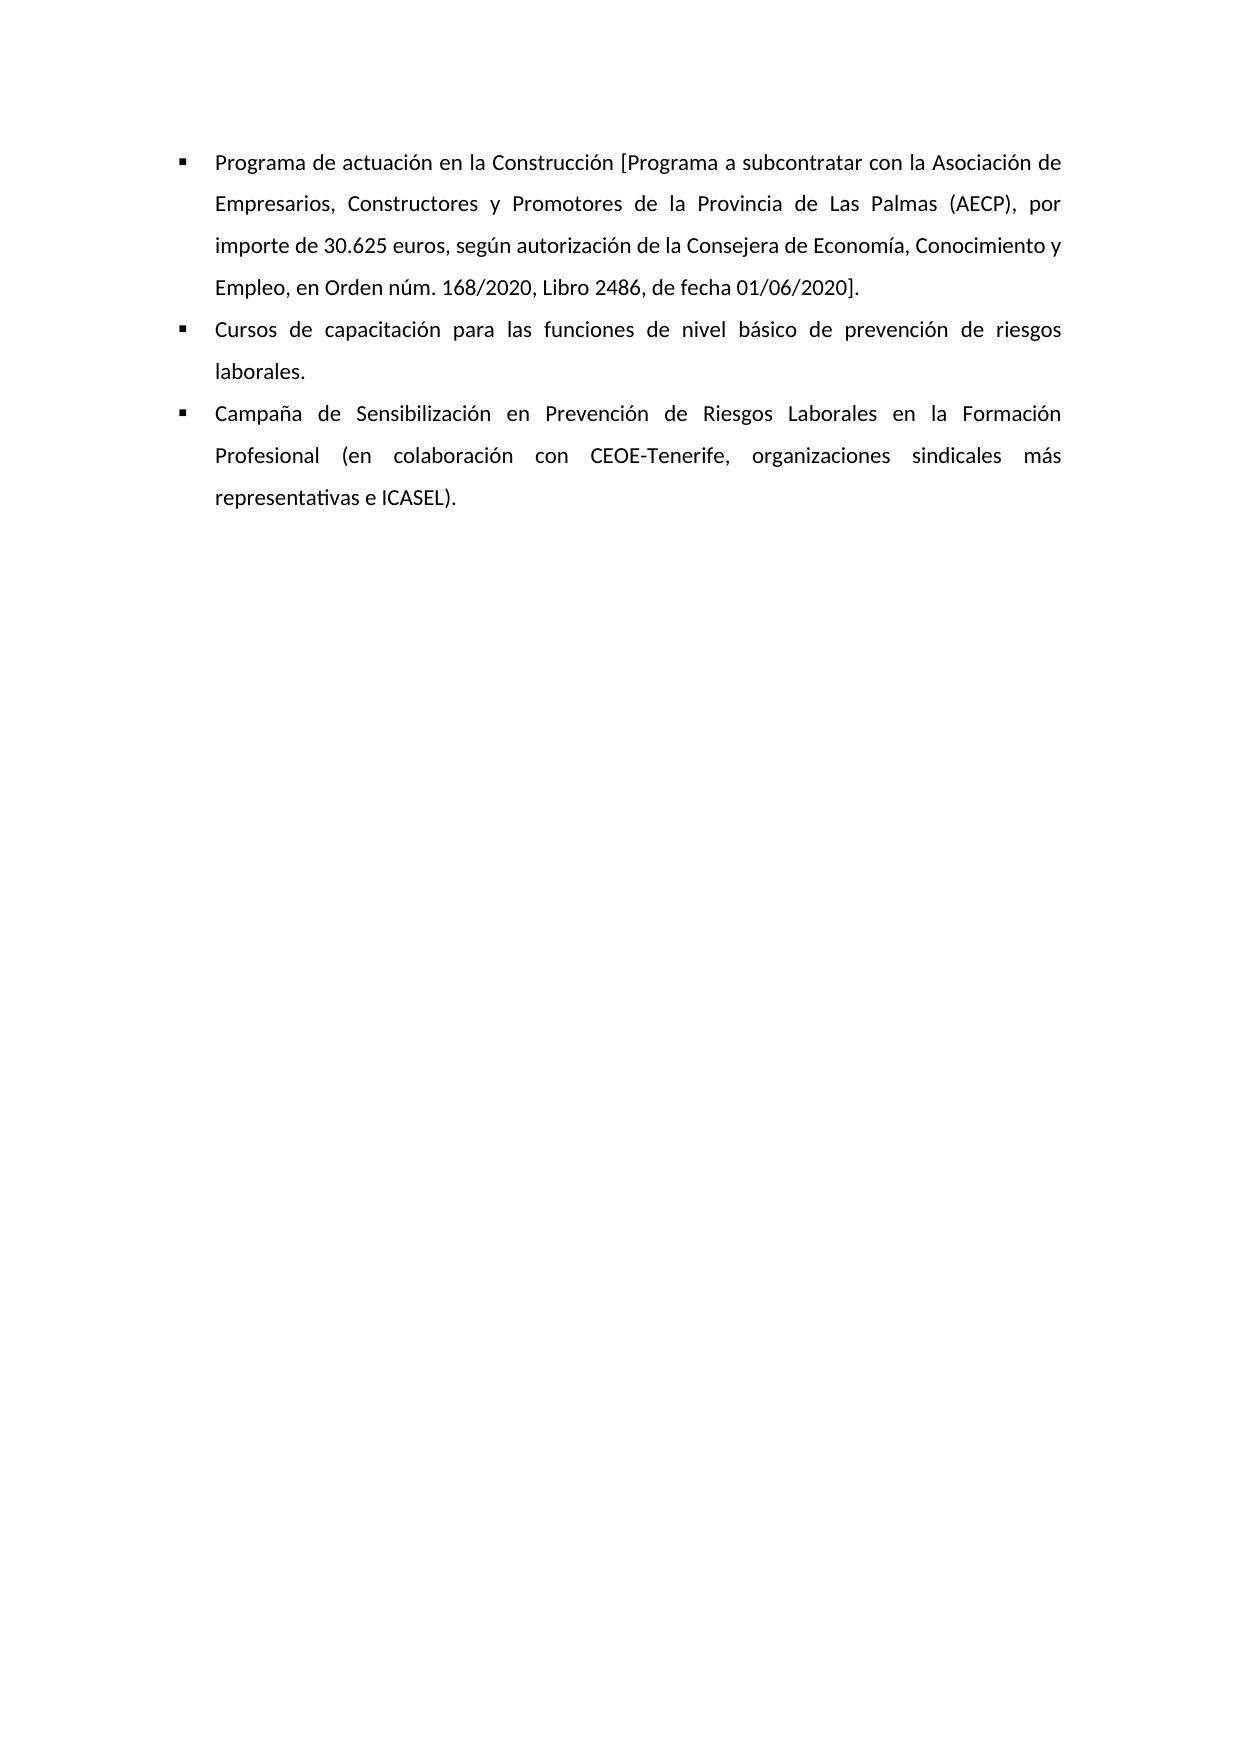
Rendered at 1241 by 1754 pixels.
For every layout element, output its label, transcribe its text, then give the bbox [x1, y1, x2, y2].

list Cursos de capacitación para las funciones de nivel básico de prevención de riesgos laborales. [177, 316, 1063, 386]
list Programa de actuación en la Construcción [Programa a subcontratar con la Asociación de Empresarios, Constructores y Promotores de la Provincia de Las Palmas (AECP), por importe de 30.625 euros, según autorización de la Consejera de Economía, Conocimiento y Empleo, en Orden núm. 168/2020, Libro 2486, de fecha 01/06/2020]. [177, 148, 1063, 302]
list Campaña de Sensibilización en Prevención de Riesgos Laborales en la Formación Profesional (en colaboración con CEOE-Tenerife, organizaciones sindicales más representativas e ICASEL). [177, 399, 1063, 511]
